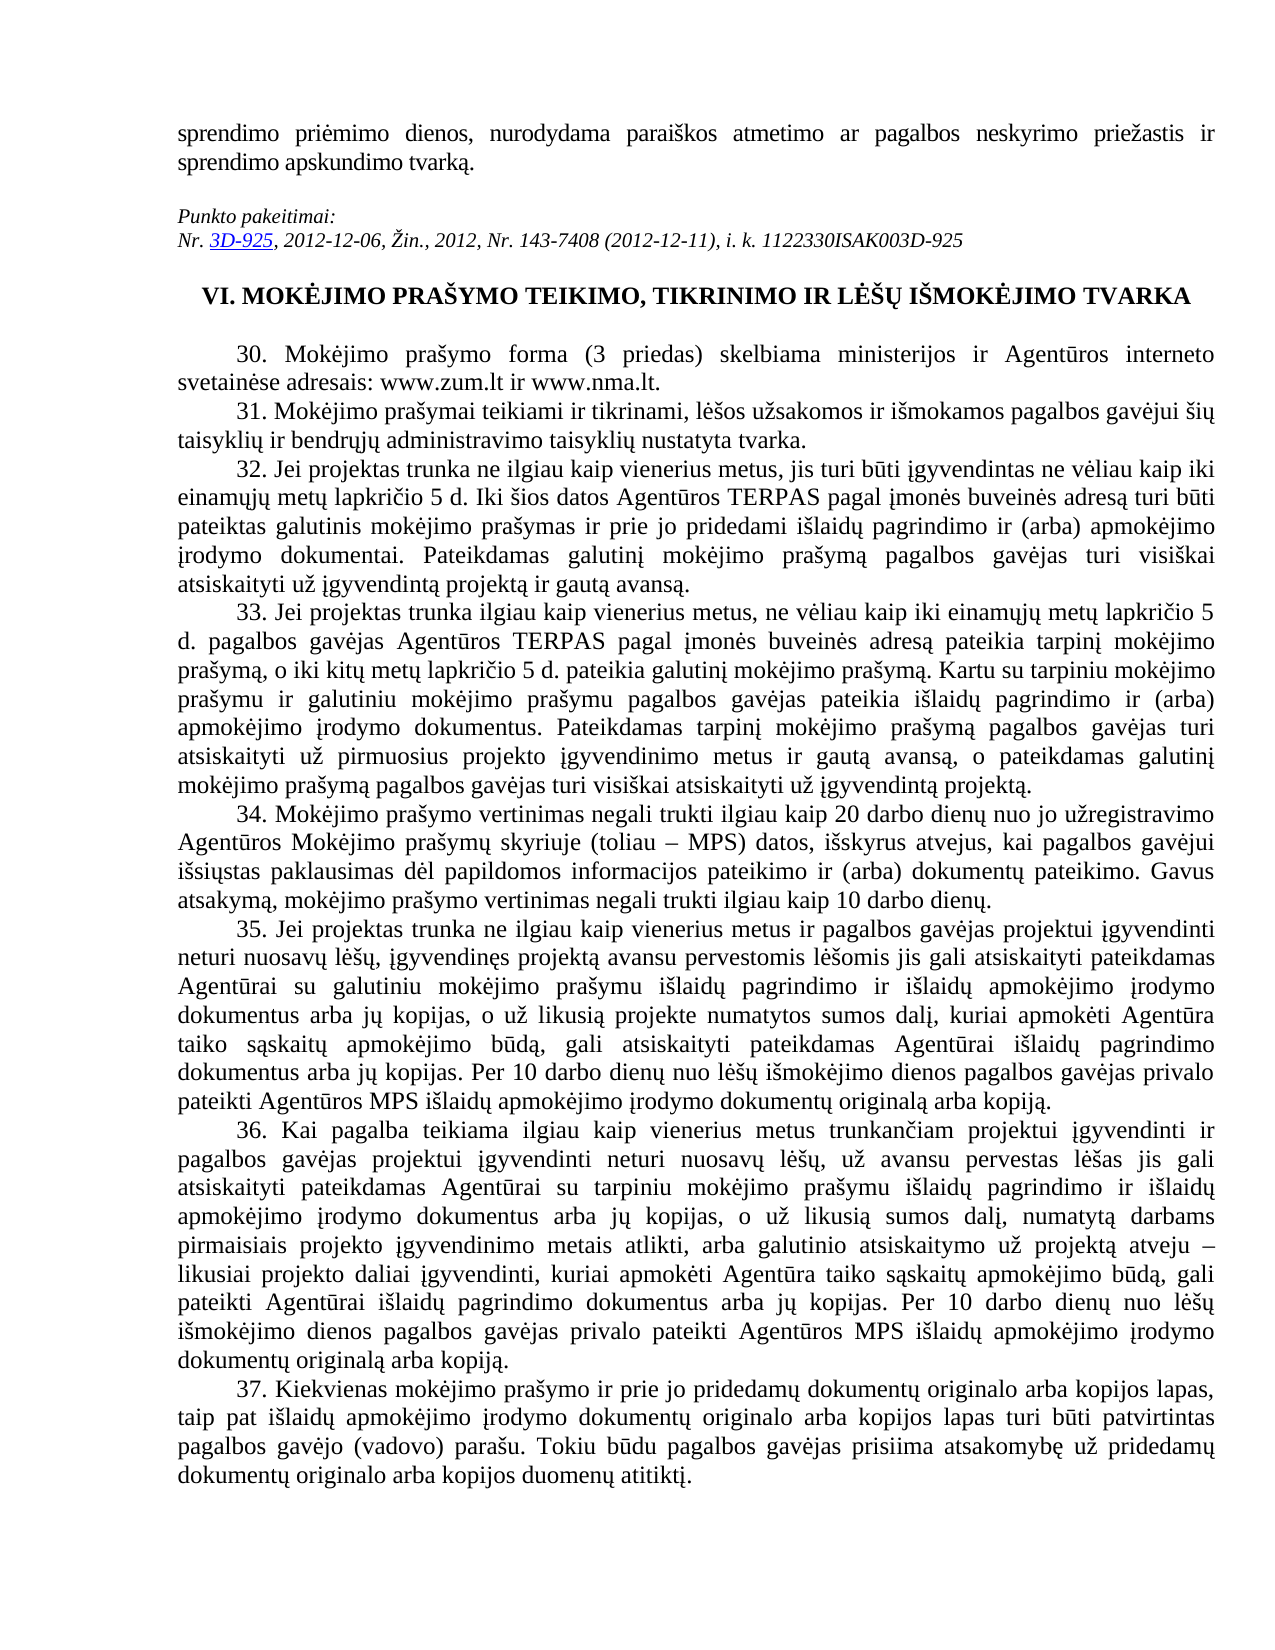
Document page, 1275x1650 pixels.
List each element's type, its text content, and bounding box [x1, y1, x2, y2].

text sprendimo priėmimo dienos, nurodydama paraiškos atmetimo ar pagalbos neskyrimo priežastis ir sprendimo apskundimo tvarką. [177, 118, 1216, 176]
text 32. Jei projektas trunka ne ilgiau kaip vienerius metus, jis turi būti įgyvendintas ne vėliau kaip iki einamųjų metų lapkričio 5 d. Iki šios datos Agentūros TERPAS pagal įmonės buveinės adresą turi būti pateiktas galutinis mokėjimo prašymas ir prie jo pridedami išlaidų pagrindimo ir (arba) apmokėjimo įrodymo dokumentai. Pateikdamas galutinį mokėjimo prašymą pagalbos gavėjas turi visiškai atsiskaityti už įgyvendintą projektą ir gautą avansą. [177, 454, 1216, 597]
text VI. MOKĖJIMO PRAŠYMO TEIKIMO, TIKRINIMO IR LĖŠŲ IŠMOKĖJIMO TVARKA [177, 281, 1216, 310]
text Nr. 3D-925, 2012-12-06, Žin., 2012, Nr. 143-7408 (2012-12-11), i. k. 1122330ISAK003D-925 [177, 228, 1216, 252]
text 34. Mokėjimo prašymo vertinimas negali trukti ilgiau kaip 20 darbo dienų nuo jo užregistravimo Agentūros Mokėjimo prašymų skyriuje (toliau – MPS) datos, išskyrus atvejus, kai pagalbos gavėjui išsiųstas paklausimas dėl papildomos informacijos pateikimo ir (arba) dokumentų pateikimo. Gavus atsakymą, mokėjimo prašymo vertinimas negali trukti ilgiau kaip 10 darbo dienų. [177, 799, 1216, 914]
text 36. Kai pagalba teikiama ilgiau kaip vienerius metus trunkančiam projektui įgyvendinti ir pagalbos gavėjas projektui įgyvendinti neturi nuosavų lėšų, už avansu pervestas lėšas jis gali atsiskaityti pateikdamas Agentūrai su tarpiniu mokėjimo prašymu išlaidų pagrindimo ir išlaidų apmokėjimo įrodymo dokumentus arba jų kopijas, o už likusią sumos dalį, numatytą darbams pirmaisiais projekto įgyvendinimo metais atlikti, arba galutinio atsiskaitymo už projektą atveju – likusiai projekto daliai įgyvendinti, kuriai apmokėti Agentūra taiko sąskaitų apmokėjimo būdą, gali pateikti Agentūrai išlaidų pagrindimo dokumentus arba jų kopijas. Per 10 darbo dienų nuo lėšų išmokėjimo dienos pagalbos gavėjas privalo pateikti Agentūros MPS išlaidų apmokėjimo įrodymo dokumentų originalą arba kopiją. [177, 1115, 1216, 1374]
text 30. Mokėjimo prašymo forma (3 priedas) skelbiama ministerijos ir Agentūros interneto svetainėse adresais: www.zum.lt ir www.nma.lt. [177, 339, 1216, 396]
text 35. Jei projektas trunka ne ilgiau kaip vienerius metus ir pagalbos gavėjas projektui įgyvendinti neturi nuosavų lėšų, įgyvendinęs projektą avansu pervestomis lėšomis jis gali atsiskaityti pateikdamas Agentūrai su galutiniu mokėjimo prašymu išlaidų pagrindimo ir išlaidų apmokėjimo įrodymo dokumentus arba jų kopijas, o už likusią projekte numatytos sumos dalį, kuriai apmokėti Agentūra taiko sąskaitų apmokėjimo būdą, gali atsiskaityti pateikdamas Agentūrai išlaidų pagrindimo dokumentus arba jų kopijas. Per 10 darbo dienų nuo lėšų išmokėjimo dienos pagalbos gavėjas privalo pateikti Agentūros MPS išlaidų apmokėjimo įrodymo dokumentų originalą arba kopiją. [177, 914, 1216, 1115]
text 33. Jei projektas trunka ilgiau kaip vienerius metus, ne vėliau kaip iki einamųjų metų lapkričio 5 d. pagalbos gavėjas Agentūros TERPAS pagal įmonės buveinės adresą pateikia tarpinį mokėjimo prašymą, o iki kitų metų lapkričio 5 d. pateikia galutinį mokėjimo prašymą. Kartu su tarpiniu mokėjimo prašymu ir galutiniu mokėjimo prašymu pagalbos gavėjas pateikia išlaidų pagrindimo ir (arba) apmokėjimo įrodymo dokumentus. Pateikdamas tarpinį mokėjimo prašymą pagalbos gavėjas turi atsiskaityti už pirmuosius projekto įgyvendinimo metus ir gautą avansą, o pateikdamas galutinį mokėjimo prašymą pagalbos gavėjas turi visiškai atsiskaityti už įgyvendintą projektą. [177, 597, 1216, 799]
text Punkto pakeitimai: [177, 204, 1216, 228]
text 37. Kiekvienas mokėjimo prašymo ir prie jo pridedamų dokumentų originalo arba kopijos lapas, taip pat išlaidų apmokėjimo įrodymo dokumentų originalo arba kopijos lapas turi būti patvirtintas pagalbos gavėjo (vadovo) parašu. Tokiu būdu pagalbos gavėjas prisiima atsakomybę už pridedamų dokumentų originalo arba kopijos duomenų atitiktį. [177, 1374, 1216, 1489]
text 31. Mokėjimo prašymai teikiami ir tikrinami, lėšos užsakomos ir išmokamos pagalbos gavėjui šių taisyklių ir bendrųjų administravimo taisyklių nustatyta tvarka. [177, 396, 1216, 454]
